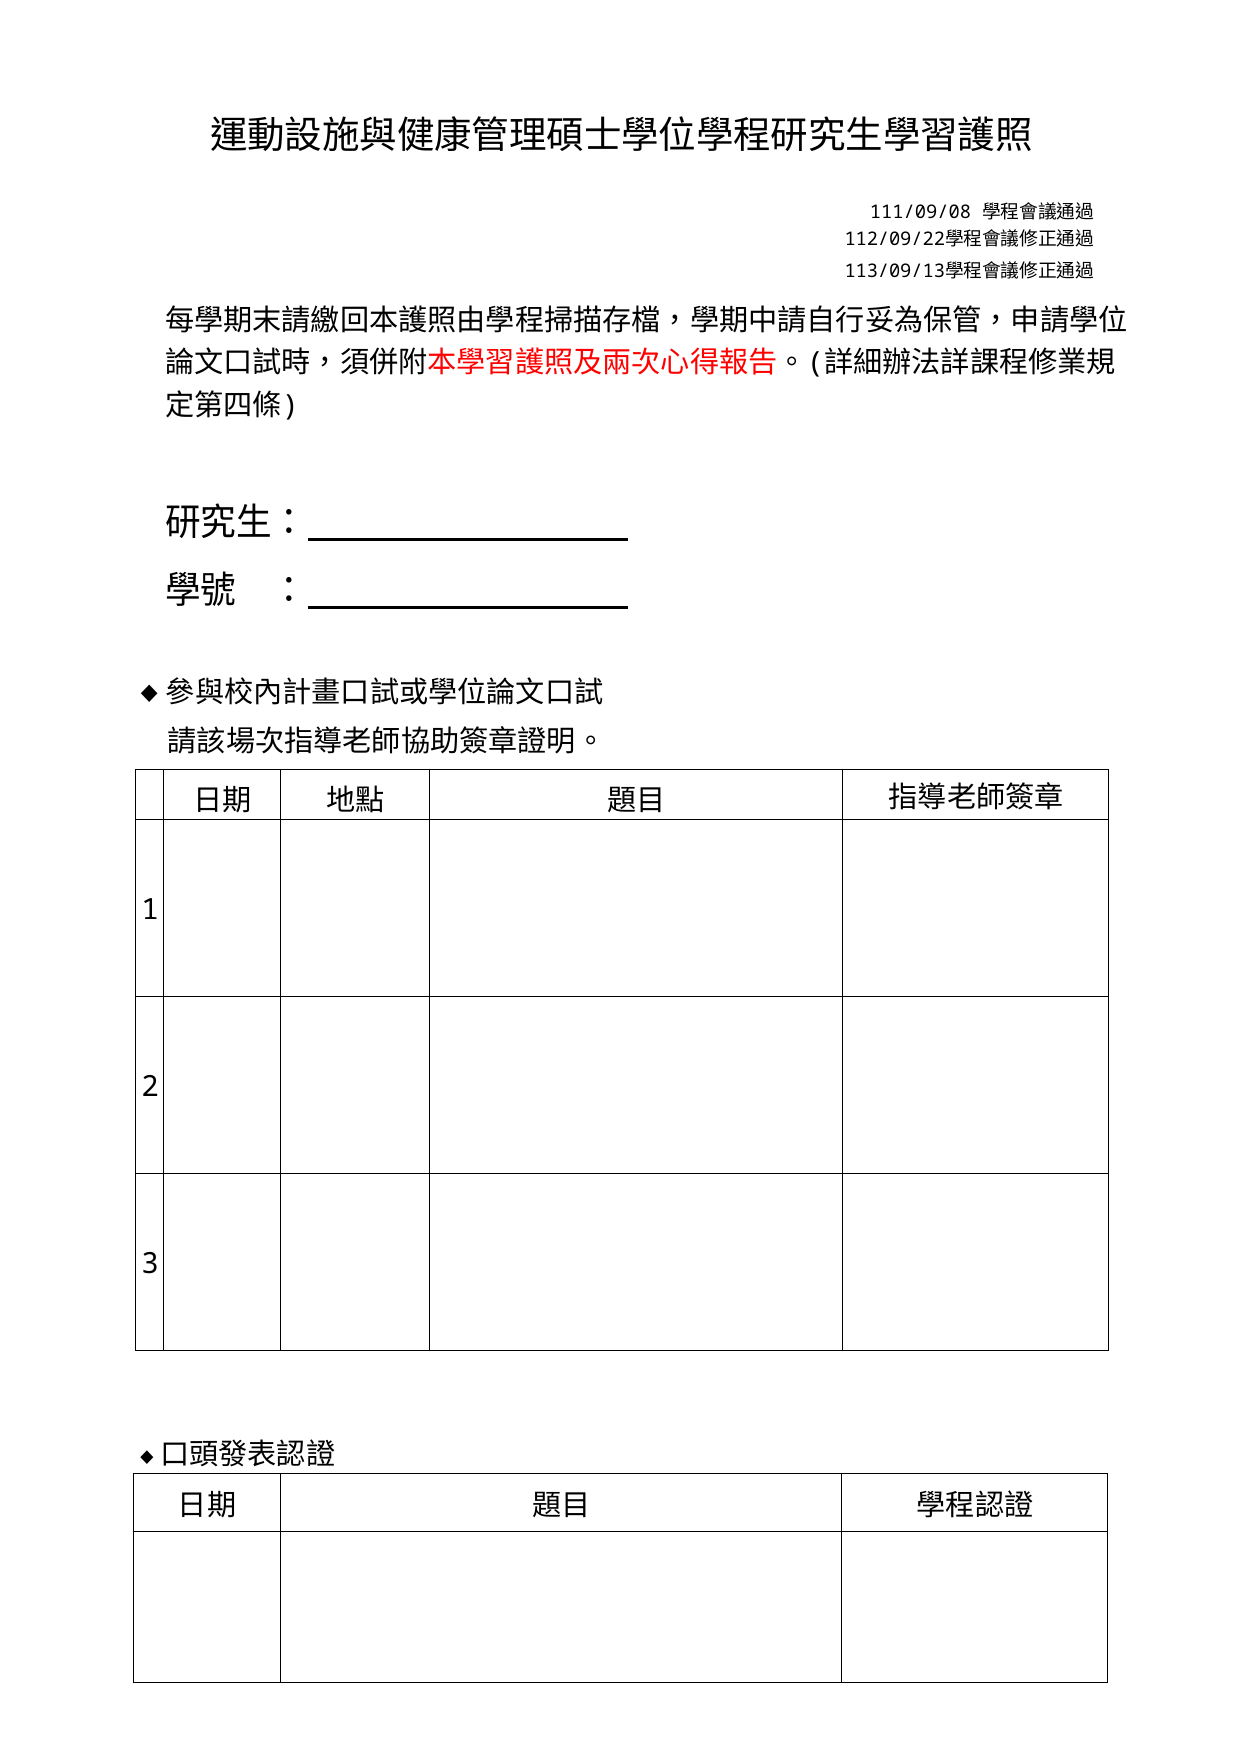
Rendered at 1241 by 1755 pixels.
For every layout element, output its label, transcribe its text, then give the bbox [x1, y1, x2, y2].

table_header [136, 770, 163, 819]
table_header 指導老師簽章 [843, 770, 1108, 819]
table_header 學程認證 [842, 1474, 1107, 1531]
text ◆參與校內計畫口試或學位論文口試 [132, 668, 1137, 711]
text ◆口頭發表認證 [134, 1431, 1137, 1473]
table_cell [430, 820, 842, 996]
text 研究生： [165, 491, 1137, 546]
text 學號 ： [165, 560, 1137, 614]
table_cell [843, 820, 1108, 996]
table_cell [842, 1532, 1107, 1682]
table_header 題目 [281, 1474, 841, 1531]
table_cell [281, 1174, 429, 1350]
table_cell [430, 1174, 842, 1350]
table_header 日期 [134, 1474, 280, 1531]
text 每學期末請繳回本護照由學程掃描存檔，學期中請自行妥為保管，申請學位論文口試時，須併附本學習護照及兩次心得報告。(詳細辦法詳課程修業規定第四條) [165, 297, 1137, 424]
text 111/09/08 學程會議通過 112/09/22學程會議修正通過 [104, 196, 1094, 251]
table_cell [843, 997, 1108, 1173]
table_cell [164, 997, 280, 1173]
table_header 日期 [164, 770, 280, 819]
table_cell [843, 1174, 1108, 1350]
table_cell [281, 997, 429, 1173]
table_cell [134, 1532, 280, 1682]
text 請該場次指導老師協助簽章證明。 [132, 718, 1137, 760]
table_cell [430, 997, 842, 1173]
table_cell 1 [136, 820, 163, 996]
table_cell [164, 1174, 280, 1350]
table_cell [281, 1532, 841, 1682]
table_cell 2 [136, 997, 163, 1173]
table_cell 3 [136, 1174, 163, 1350]
table_header 地點 [281, 770, 429, 819]
table_cell [281, 820, 429, 996]
table_header 題目 [430, 770, 842, 819]
text 113/09/13學程會議修正通過 [104, 255, 1094, 282]
table_cell [164, 820, 280, 996]
